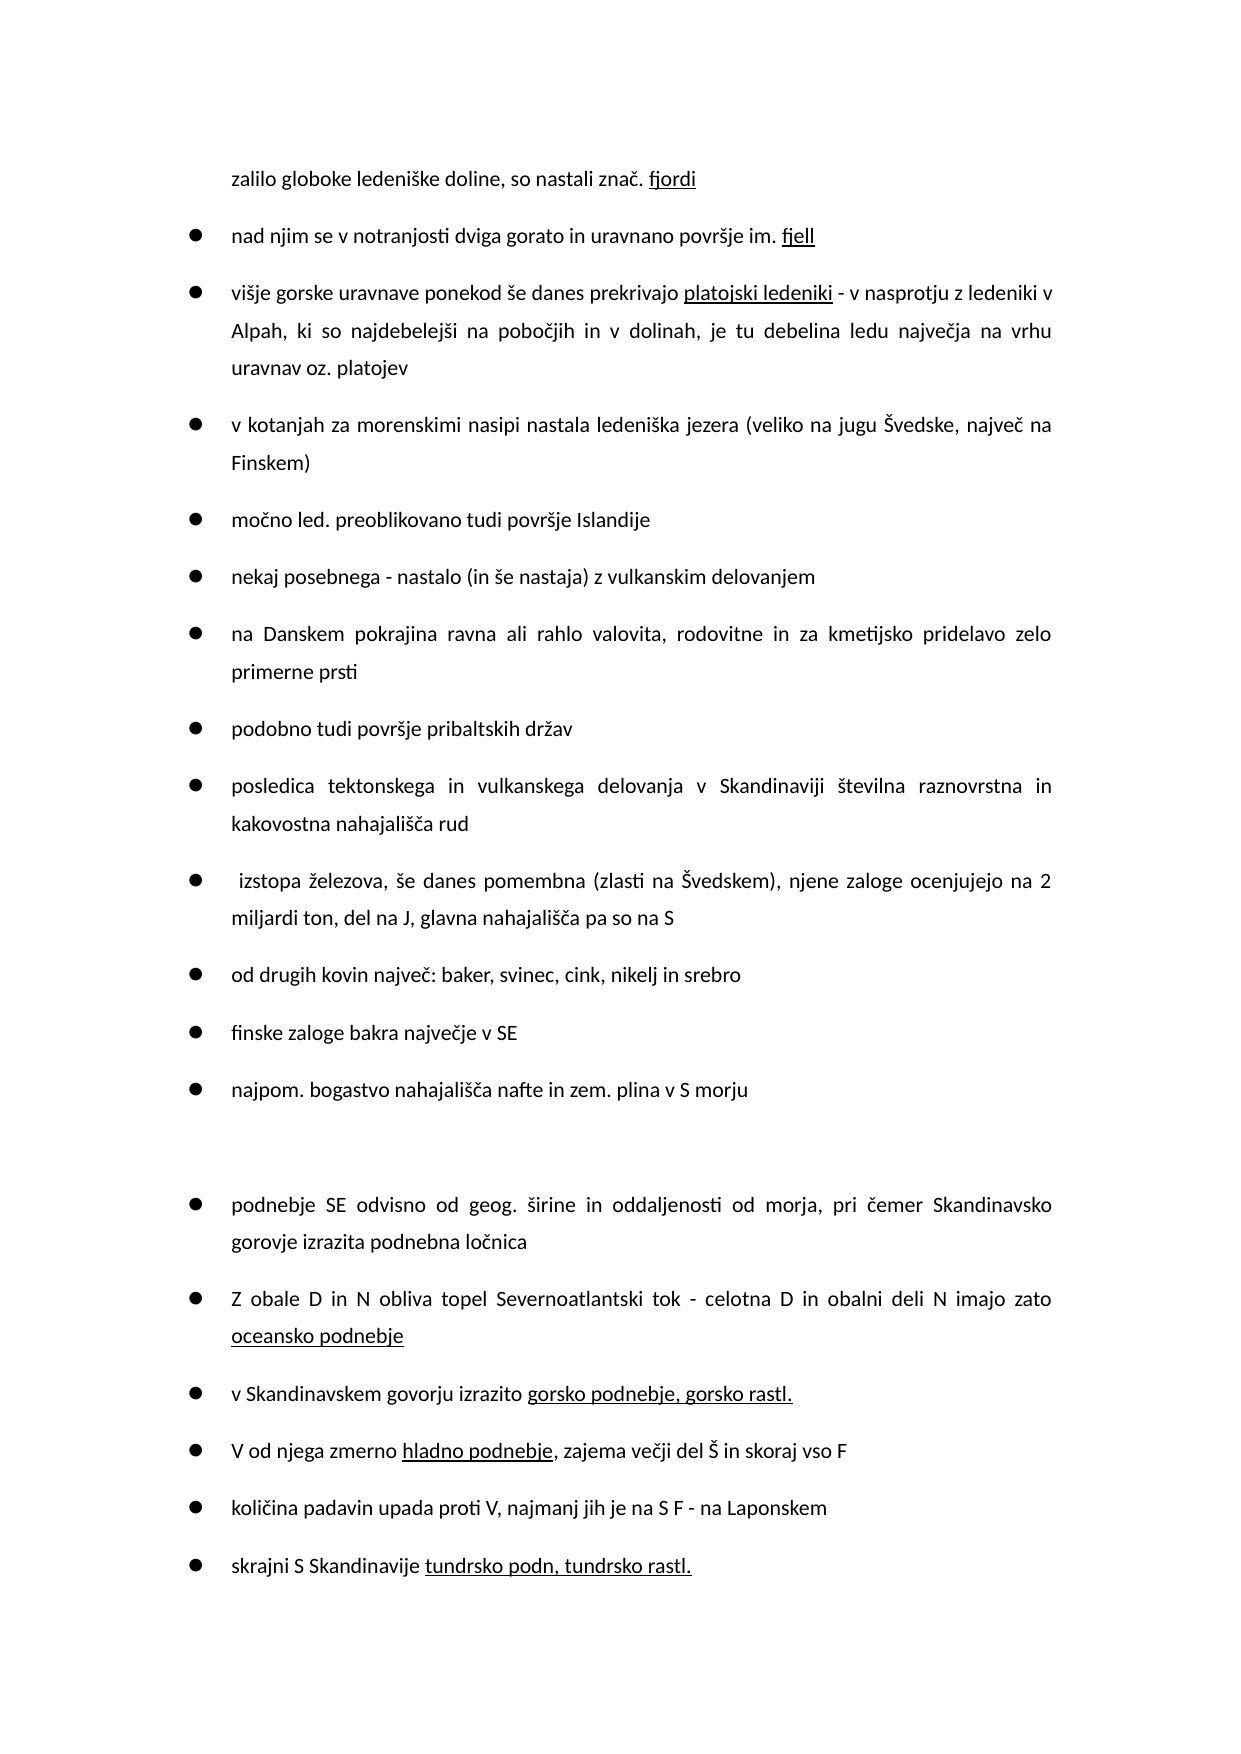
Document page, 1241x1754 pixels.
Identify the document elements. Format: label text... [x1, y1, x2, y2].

list skrajni S Skandinavije tundrsko podn, tundrsko rastl. [187, 1549, 1053, 1581]
list na Danskem pokrajina ravna ali rahlo valovita, rodovitne in za kmetijsko pridelavo zelo primerne prsti [187, 618, 1053, 687]
list posledica tektonskega in vulkanskega delovanja v Skandinaviji številna raznovrstna in kakovostna nahajališča rud [187, 769, 1053, 839]
list v kotanjah za morenskimi nasipi nastala ledeniška jezera (veliko na jugu Švedske, največ na Finskem) [187, 408, 1053, 478]
list podnebje SE odvisno od geog. širine in oddaljenosti od morja, pri čemer Skandinavsko gorovje izrazita podnebna ločnica [187, 1188, 1053, 1258]
list V od njega zmerno hladno podnebje, zajema večji del Š in skoraj vso F [187, 1434, 1053, 1467]
list zalilo globoke ledeniške doline, so nastali znač. fjordi [187, 162, 1053, 194]
list nad njim se v notranjosti dviga gorato in uravnano površje im. fjell [187, 219, 1053, 252]
list v Skandinavskem govorju izrazito gorsko podnebje, gorsko rastl. [187, 1377, 1053, 1409]
list višje gorske uravnave ponekod še danes prekrivajo platojski ledeniki - v nasprotju z ledeniki v Alpah, ki so najdebelejši na pobočjih in v dolinah, je tu debelina ledu največja na vrhu uravnav oz. platojev [187, 277, 1053, 384]
list od drugih kovin največ: baker, svinec, cink, nikelj in srebro [187, 959, 1053, 991]
list podobno tudi površje pribaltskih držav [187, 712, 1053, 745]
list količina padavin upada proti V, najmanj jih je na S F - na Laponskem [187, 1492, 1053, 1524]
list močno led. preoblikovano tudi površje Islandije [187, 503, 1053, 536]
list finske zaloge bakra največje v SE [187, 1016, 1053, 1048]
list najpom. bogastvo nahajališča nafte in zem. plina v S morju [187, 1073, 1053, 1106]
list nekaj posebnega - nastalo (in še nastaja) z vulkanskim delovanjem [187, 560, 1053, 593]
list izstopa železova, še danes pomembna (zlasti na Švedskem), njene zaloge ocenjujejo na 2 miljardi ton, del na J, glavna nahajališča pa so na S [187, 864, 1053, 934]
list Z obale D in N obliva topel Severnoatlantski tok - celotna D in obalni deli N imajo zato oceansko podnebje [187, 1282, 1053, 1352]
